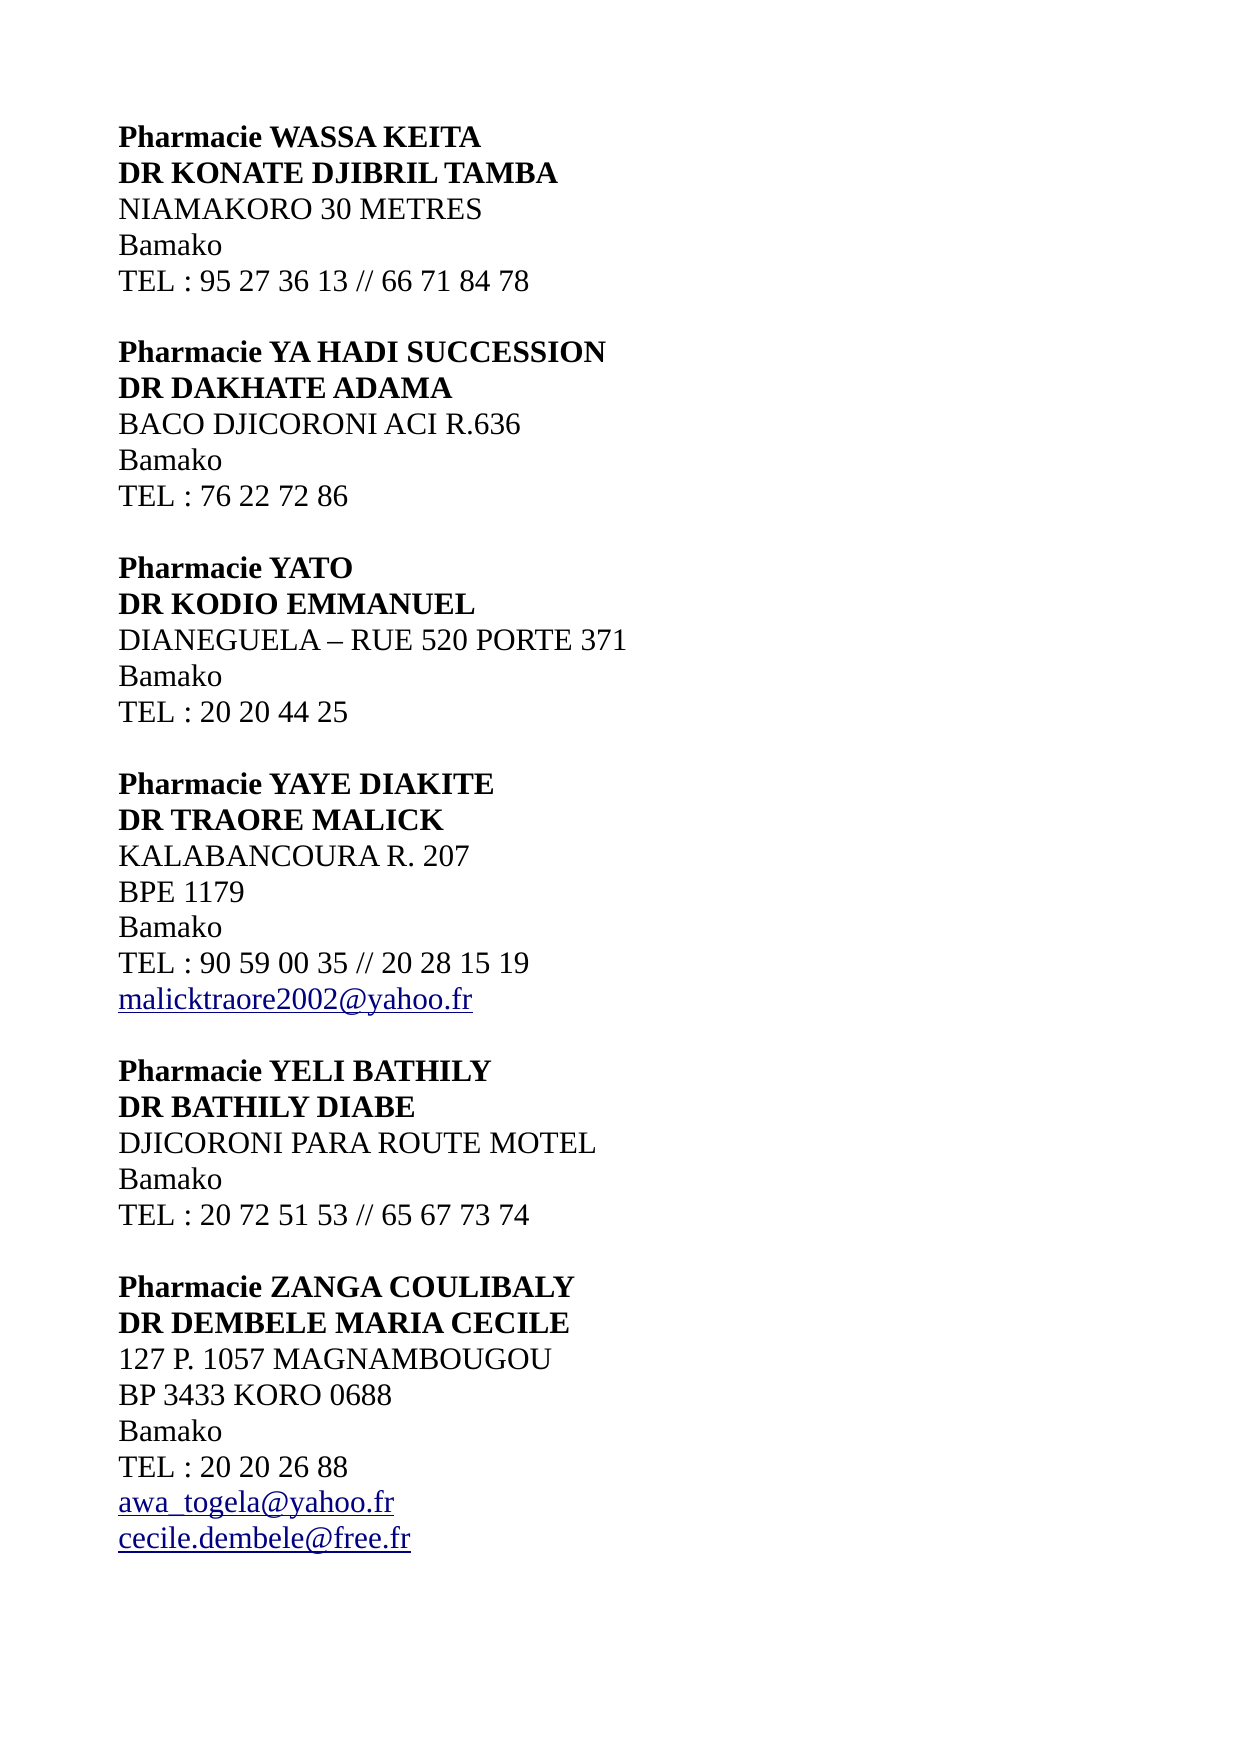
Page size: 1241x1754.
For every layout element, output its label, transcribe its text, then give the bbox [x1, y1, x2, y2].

text Pharmacie ZANGA COULIBALY [118, 1268, 1122, 1304]
text cecile.dembele@free.fr [118, 1520, 1122, 1556]
text DR TRAORE MALICK [118, 801, 1122, 837]
text DR KONATE DJIBRIL TAMBA [118, 154, 1122, 190]
text Bamako [118, 657, 1122, 693]
text Pharmacie WASSA KEITA [118, 118, 1122, 154]
text 127 P. 1057 MAGNAMBOUGOU [118, 1340, 1122, 1376]
text Bamako [118, 442, 1122, 477]
text TEL : 20 20 44 25 [118, 693, 1122, 729]
text BACO DJICORONI ACI R.636 [118, 406, 1122, 442]
text BPE 1179 [118, 873, 1122, 909]
text Pharmacie YA HADI SUCCESSION [118, 334, 1122, 370]
text DR DEMBELE MARIA CECILE [118, 1304, 1122, 1340]
text DR BATHILY DIABE [118, 1088, 1122, 1124]
text TEL : 20 20 26 88 [118, 1448, 1122, 1484]
text Pharmacie YELI BATHILY [118, 1052, 1122, 1088]
text Bamako [118, 909, 1122, 945]
text DJICORONI PARA ROUTE MOTEL [118, 1124, 1122, 1160]
text Pharmacie YAYE DIAKITE [118, 765, 1122, 801]
text NIAMAKORO 30 METRES [118, 190, 1122, 226]
text Bamako [118, 1160, 1122, 1196]
text Bamako [118, 226, 1122, 262]
text TEL : 76 22 72 86 [118, 477, 1122, 513]
text BP 3433 KORO 0688 [118, 1376, 1122, 1412]
text TEL : 95 27 36 13 // 66 71 84 78 [118, 262, 1122, 298]
text DIANEGUELA – RUE 520 PORTE 371 [118, 621, 1122, 657]
text KALABANCOURA R. 207 [118, 837, 1122, 873]
text TEL : 20 72 51 53 // 65 67 73 74 [118, 1196, 1122, 1232]
text awa_togela@yahoo.fr [118, 1484, 1122, 1520]
text malicktraore2002@yahoo.fr [118, 981, 1122, 1017]
text Pharmacie YATO [118, 549, 1122, 585]
text DR KODIO EMMANUEL [118, 585, 1122, 621]
text DR DAKHATE ADAMA [118, 370, 1122, 406]
text TEL : 90 59 00 35 // 20 28 15 19 [118, 945, 1122, 981]
text Bamako [118, 1412, 1122, 1448]
